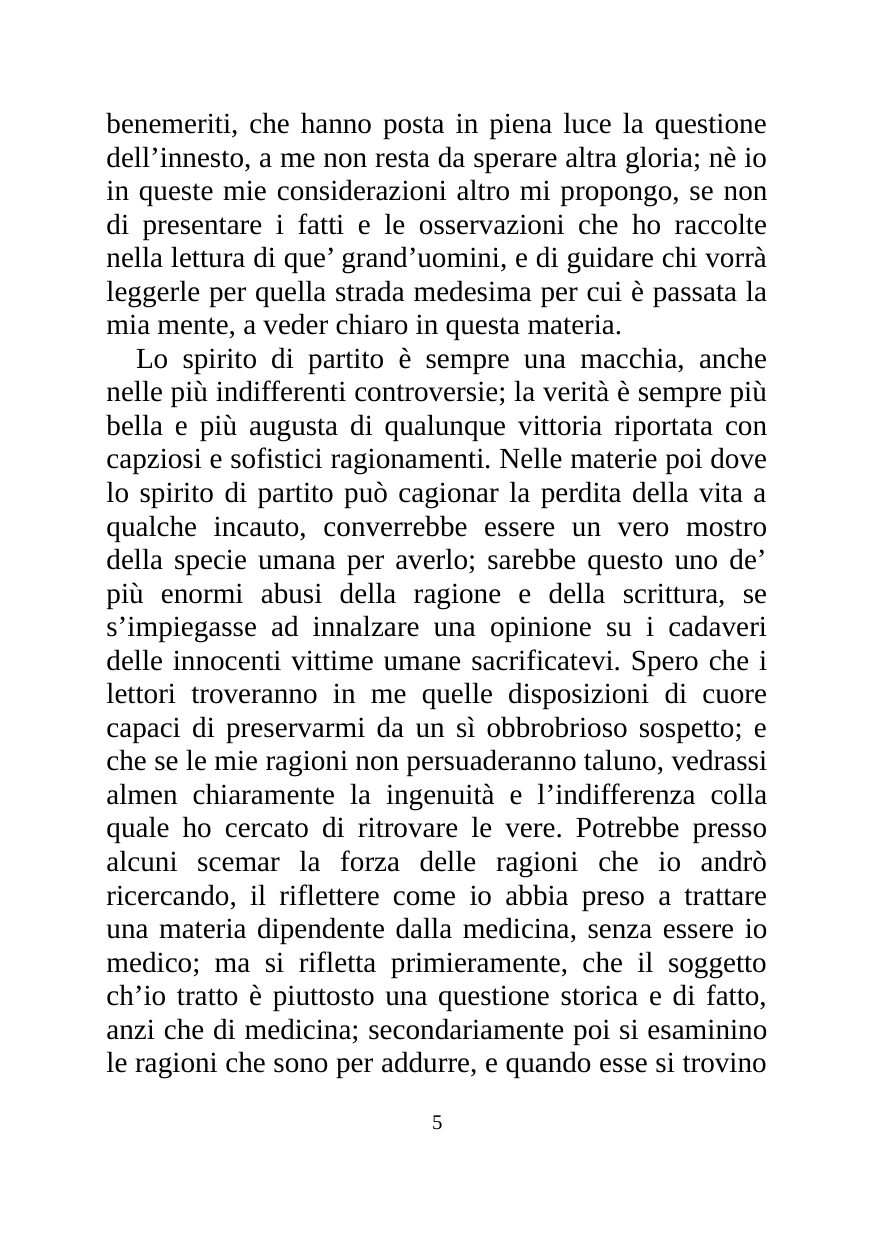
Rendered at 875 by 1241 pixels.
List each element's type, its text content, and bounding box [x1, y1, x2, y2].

text benemeriti, che hanno posta in piena luce la questione dell’innesto, a me non resta da sperare altra gloria; nè io in queste mie considerazioni altro mi propongo, se non di presentare i fatti e le osservazioni che ho raccolte nella lettura di que’ grand’uomini, e di guidare chi vorrà leggerle per quella strada medesima per cui è passata la mia mente, a veder chiaro in questa materia. [106, 106, 768, 341]
text Lo spirito di partito è sempre una macchia, anche nelle più indifferenti controversie; la verità è sempre più bella e più augusta di qualunque vittoria riportata con capziosi e sofistici ragionamenti. Nelle materie poi dove lo spirito di partito può cagionar la perdita della vita a qualche incauto, converrebbe essere un vero mostro della specie umana per averlo; sarebbe questo uno de’ più enormi abusi della ragione e della scrittura, se s’impiegasse ad innalzare una opinione su i cadaveri delle innocenti vittime umane sacrificatevi. Spero che i lettori troveranno in me quelle disposizioni di cuore capaci di preservarmi da un sì obbrobrioso sospetto; e che se le mie ragioni non persuaderanno taluno, vedrassi almen chiaramente la ingenuità e l’indifferenza colla quale ho cercato di ritrovare le vere. Potrebbe presso alcuni scemar la forza delle ragioni che io andrò ricercando, il riflettere come io abbia preso a trattare una materia dipendente dalla medicina, senza essere io medico; ma si rifletta primieramente, che il soggetto ch’io tratto è piuttosto una questione storica e di fatto, anzi che di medicina; secondariamente poi si esaminino le ragioni che sono per addurre, e quando esse si trovino [106, 341, 768, 1079]
